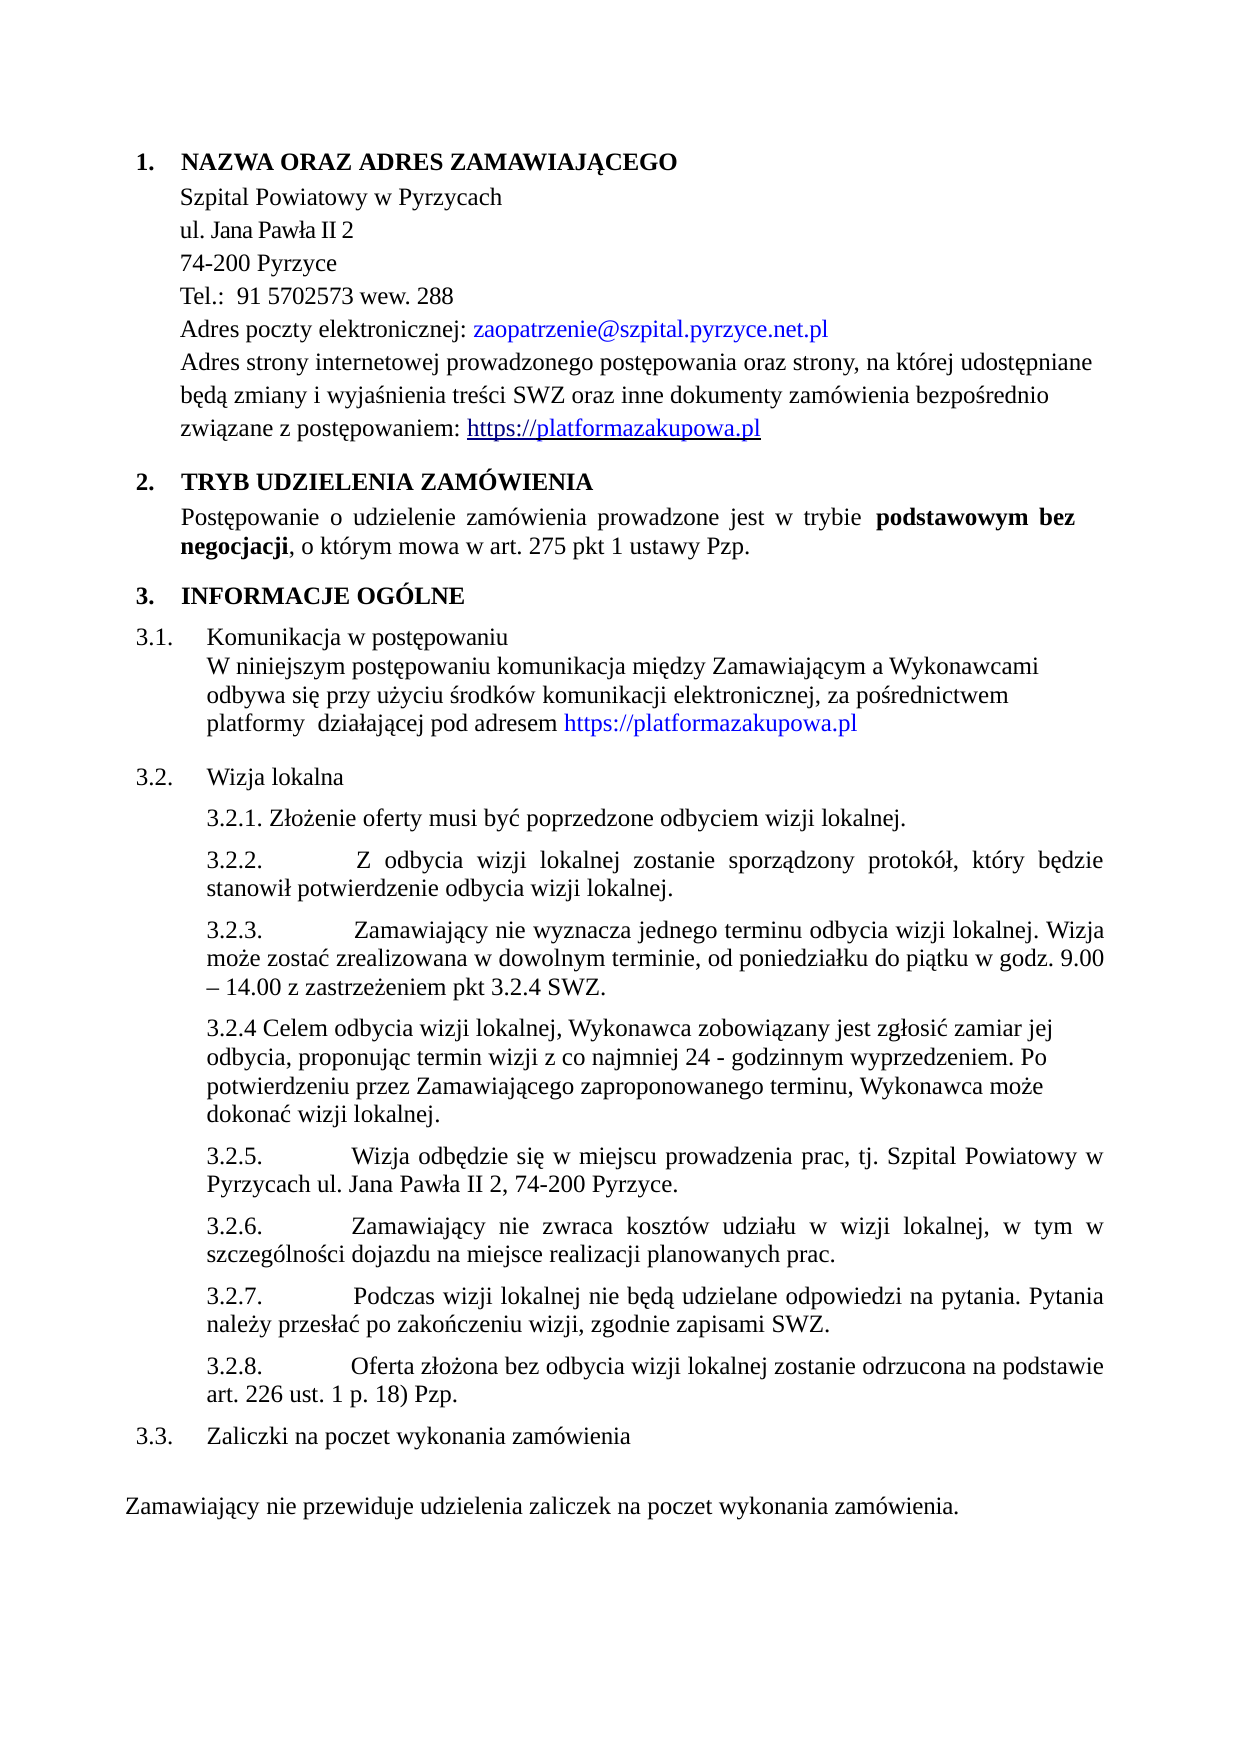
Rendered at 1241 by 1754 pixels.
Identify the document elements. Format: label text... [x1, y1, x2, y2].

list Zamawiający nie zwraca kosztów udziału w wizji lokalnej, w tym w szczególności dojazdu na miejsce realizacji planowanych prac. [206, 1211, 1104, 1268]
text Adres strony internetowej prowadzonego postępowania oraz strony, na której udostępniane będą zmiany i wyjaśnienia treści SWZ oraz inne dokumenty zamówienia bezpośrednio związane z postępowaniem: https://platformazakupowa.pl [180, 347, 1134, 442]
list Wizja odbędzie się w miejscu prowadzenia prac, tj. Szpital Powiatowy w Pyrzycach ul. Jana Pawła II 2, 74-200 Pyrzyce. [206, 1141, 1104, 1198]
text W niniejszym postępowaniu komunikacja między Zamawiającym a Wykonawcami odbywa się przy użyciu środków komunikacji elektronicznej, za pośrednictwem platformy działającej pod adresem https://platformazakupowa.pl [206, 651, 1104, 737]
list Zaliczki na poczet wykonania zamówienia [136, 1421, 1134, 1449]
text Adres poczty elektronicznej: zaopatrzenie@szpital.pyrzyce.net.pl [179, 314, 1134, 343]
list Zamawiający nie wyznacza jednego terminu odbycia wizji lokalnej. Wizja może zostać zrealizowana w dowolnym terminie, od poniedziałku do piątku w godz. 9.00 – 14.00 z zastrzeżeniem pkt 3.2.4 SWZ. [206, 915, 1105, 1001]
list Wizja lokalna [136, 762, 1134, 791]
subtitle INFORMACJE OGÓLNE [136, 581, 1134, 609]
text 74-200 Pyrzyce [179, 248, 1134, 277]
text Szpital Powiatowy w Pyrzycach [173, 182, 1098, 211]
list Złożenie oferty musi być poprzedzone odbyciem wizji lokalnej. [206, 803, 1134, 832]
text 3.2.4 Celem odbycia wizji lokalnej, Wykonawca zobowiązany jest zgłosić zamiar jej odbycia, proponując termin wizji z co najmniej 24 - godzinnym wyprzedzeniem. Po potwierdzeniu przez Zamawiającego zaproponowanego terminu, Wykonawca może dokonać wizji lokalnej. [206, 1013, 1104, 1128]
subtitle NAZWA ORAZ ADRES ZAMAWIAJĄCEGO [136, 147, 1134, 176]
list Podczas wizji lokalnej nie będą udzielane odpowiedzi na pytania. Pytania należy przesłać po zakończeniu wizji, zgodnie zapisami SWZ. [206, 1281, 1104, 1338]
text ul. Jana Pawła II 2 [179, 215, 1134, 244]
list Komunikacja w postępowaniu [136, 622, 1134, 651]
text Zamawiający nie przewiduje udzielenia zaliczek na poczet wykonania zamówienia. [125, 1491, 1134, 1519]
text Tel.: 91 5702573 wew. 288 [179, 281, 1134, 310]
text Postępowanie o udzielenie zamówienia prowadzone jest w trybie podstawowym bez negocjacji, o którym mowa w art. 275 pkt 1 ustawy Pzp. [180, 502, 1134, 560]
subtitle TRYB UDZIELENIA ZAMÓWIENIA [136, 467, 1134, 496]
list Oferta złożona bez odbycia wizji lokalnej zostanie odrzucona na podstawie art. 226 ust. 1 p. 18) Pzp. [206, 1351, 1104, 1408]
list Z odbycia wizji lokalnej zostanie sporządzony protokół, który będzie stanowił potwierdzenie odbycia wizji lokalnej. [206, 845, 1104, 902]
